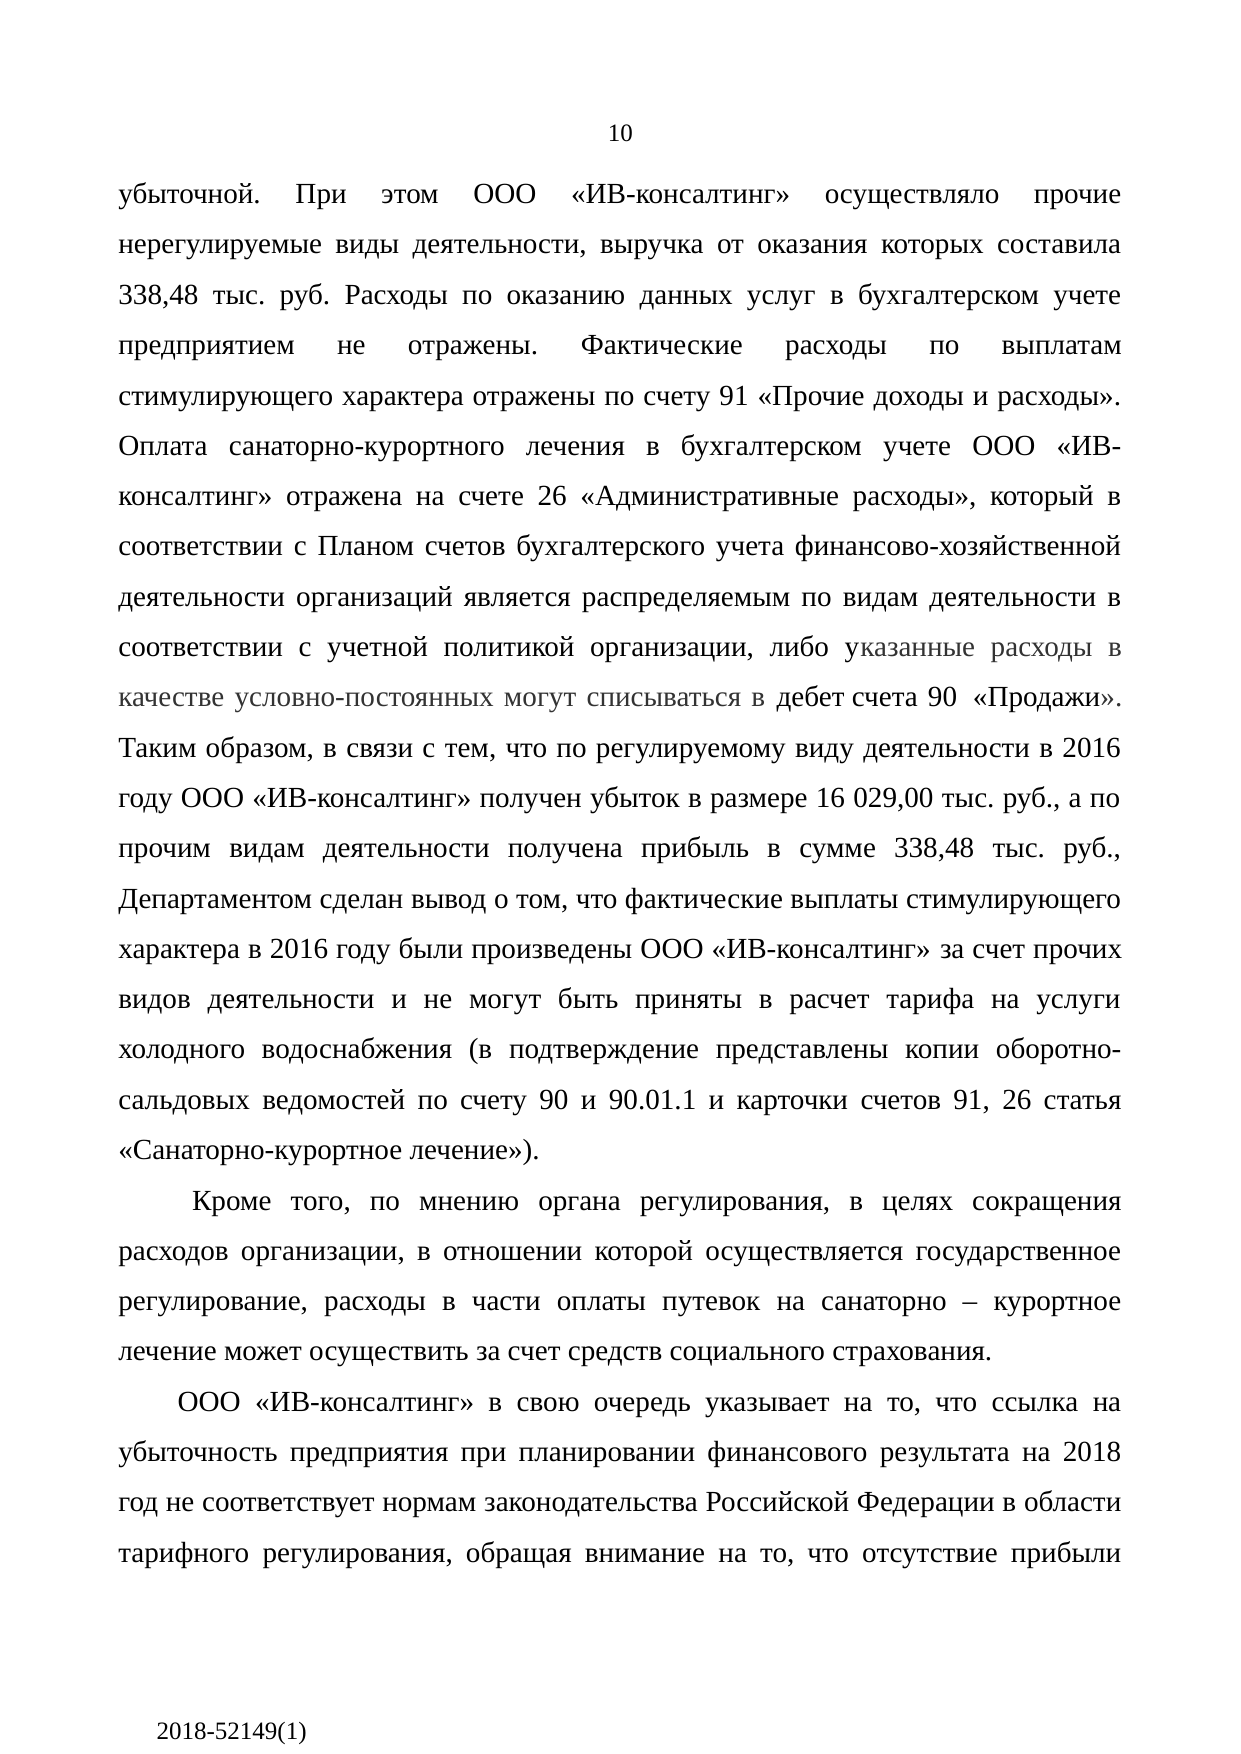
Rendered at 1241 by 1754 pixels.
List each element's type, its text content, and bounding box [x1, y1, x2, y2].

text убыточной. При этом ООО «ИВ-консалтинг» осуществляло прочие нерегулируемые виды деятельности, выручка от оказания которых составила 338,48 тыс. руб. Расходы по оказанию данных услуг в бухгалтерском учете предприятием не отражены. Фактические расходы по выплатам стимулирующего характера отражены по счету 91 «Прочие доходы и расходы». Оплата санаторно-курортного лечения в бухгалтерском учете ООО «ИВ-консалтинг» отражена на счете 26 «Административные расходы», который в соответствии с Планом счетов бухгалтерского учета финансово-хозяйственной деятельности организаций является распределяемым по видам деятельности в соответствии с учетной политикой организации, либо указанные расходы в качестве условно-постоянных могут списываться в дебет счета 90 «Продажи». Таким образом, в связи с тем, что по регулируемому виду деятельности в 2016 году ООО «ИВ-консалтинг» получен убыток в размере 16 029,00 тыс. руб., а по прочим видам деятельности получена прибыль в сумме 338,48 тыс. руб., Департаментом сделан вывод о том, что фактические выплаты стимулирующего характера в 2016 году были произведены ООО «ИВ-консалтинг» за счет прочих видов деятельности и не могут быть приняты в расчет тарифа на услуги холодного водоснабжения (в подтверждение представлены копии оборотно-сальдовых ведомостей по счету 90 и 90.01.1 и карточки счетов 91, 26 статья «Санаторно-курортное лечение»). [118, 176, 1122, 1166]
text Кроме того, по мнению органа регулирования, в целях сокращения расходов организации, в отношении которой осуществляется государственное регулирование, расходы в части оплаты путевок на санаторно – курортное лечение может осуществить за счет средств социального страхования. [118, 1183, 1122, 1367]
text ООО «ИВ-консалтинг» в свою очередь указывает на то, что ссылка на убыточность предприятия при планировании финансового результата на 2018 год не соответствует нормам законодательства Российской Федерации в области тарифного регулирования, обращая внимание на то, что отсутствие прибыли [118, 1384, 1122, 1568]
